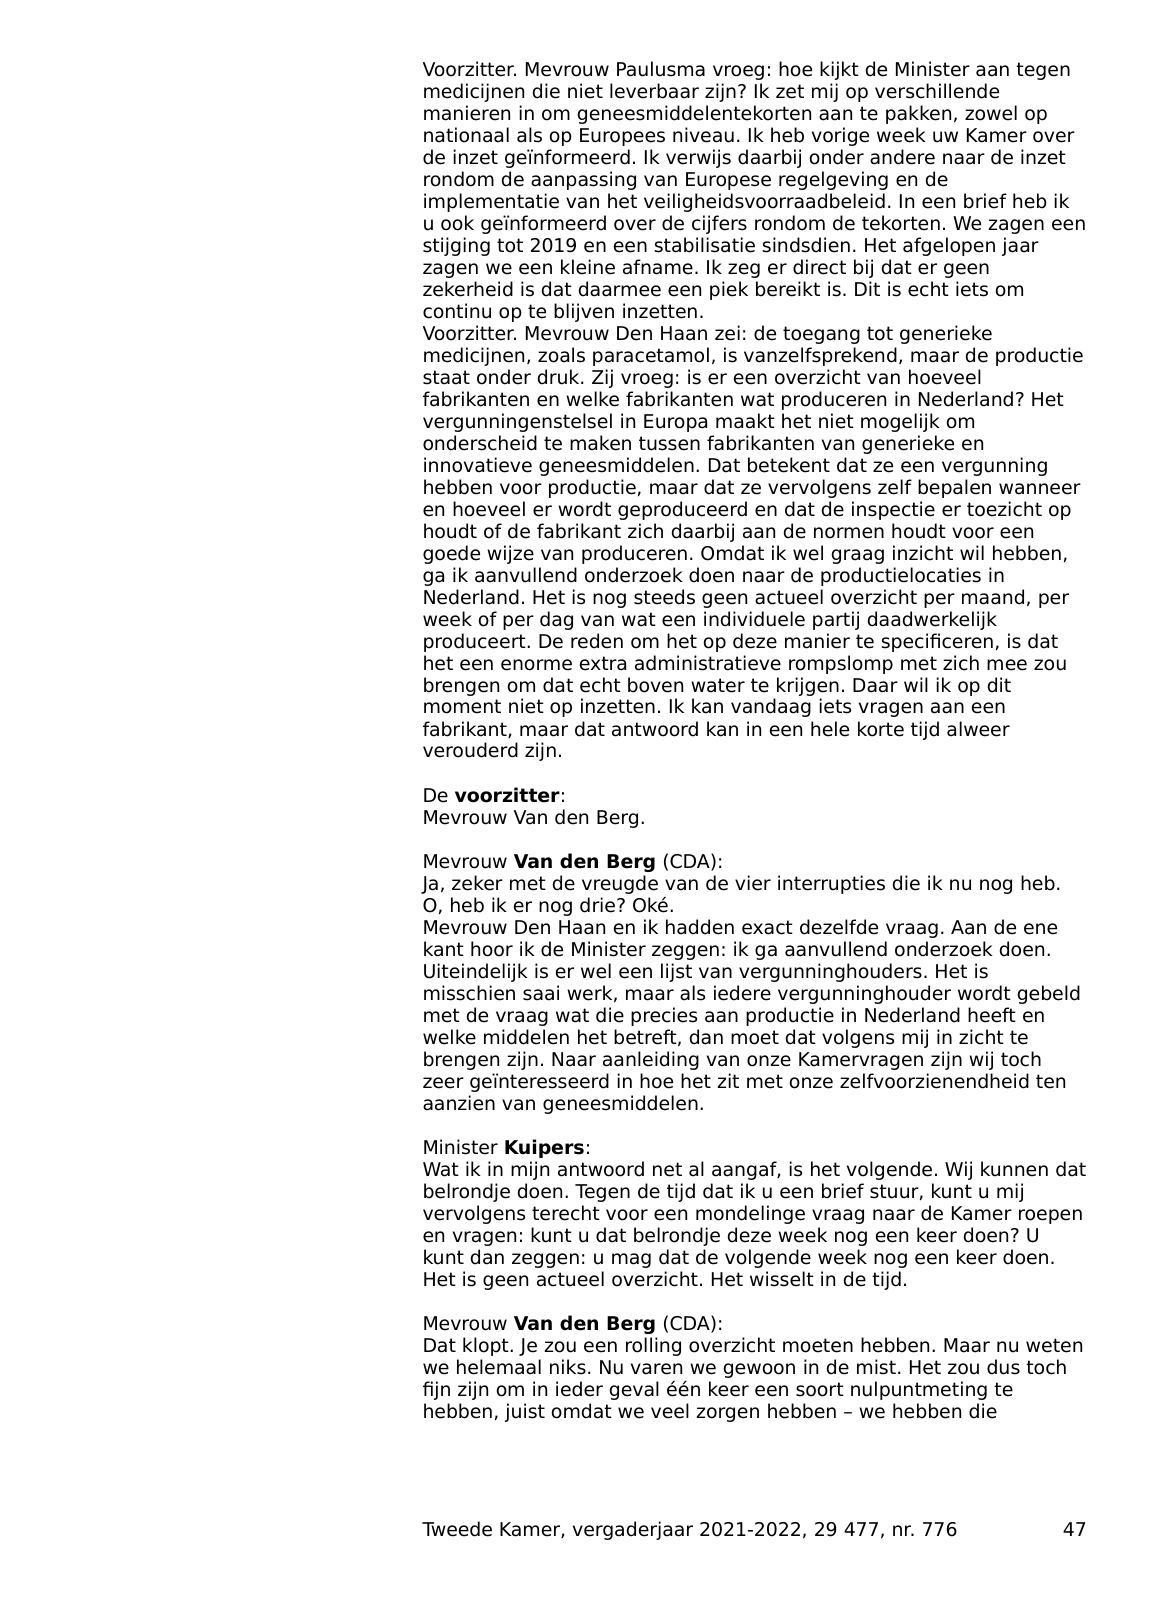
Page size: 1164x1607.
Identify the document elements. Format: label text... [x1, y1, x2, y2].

text Minister Kuipers: [422, 1137, 1087, 1159]
text Mevrouw Den Haan en ik hadden exact dezelfde vraag. Aan de ene kant hoor ik de Minister zeggen: ik ga aanvullend onderzoek doen. Uiteindelijk is er wel een lijst van vergunninghouders. Het is misschien saai werk, maar als iedere vergunninghouder wordt gebeld met de vraag wat die precies aan productie in Nederland heeft en welke middelen het betreft, dan moet dat volgens mij in zicht te brengen zijn. Naar aanleiding van onze Kamervragen zijn wij toch zeer geïnteresseerd in hoe het zit met onze zelfvoorzienendheid ten aanzien van geneesmiddelen. [422, 917, 1087, 1114]
text Wat ik in mijn antwoord net al aangaf, is het volgende. Wij kunnen dat belrondje doen. Tegen de tijd dat ik u een brief stuur, kunt u mij vervolgens terecht voor een mondelinge vraag naar de Kamer roepen en vragen: kunt u dat belrondje deze week nog een keer doen? U kunt dan zeggen: u mag dat de volgende week nog een keer doen. Het is geen actueel overzicht. Het wisselt in de tijd. [422, 1159, 1087, 1291]
text Mevrouw Van den Berg (CDA): [422, 851, 1087, 873]
text Dat klopt. Je zou een rolling overzicht moeten hebben. Maar nu weten we helemaal niks. Nu varen we gewoon in de mist. Het zou dus toch fijn zijn om in ieder geval één keer een soort nulpuntmeting te hebben, juist omdat we veel zorgen hebben – we hebben die [422, 1335, 1087, 1423]
text Voorzitter. Mevrouw Paulusma vroeg: hoe kijkt de Minister aan tegen medicijnen die niet leverbaar zijn? Ik zet mij op verschillende manieren in om geneesmiddelentekorten aan te pakken, zowel op nationaal als op Europees niveau. Ik heb vorige week uw Kamer over de inzet geïnformeerd. Ik verwijs daarbij onder andere naar de inzet rondom de aanpassing van Europese regelgeving en de implementatie van het veiligheidsvoorraadbeleid. In een brief heb ik u ook geïnformeerd over de cijfers rondom de tekorten. We zagen een stijging tot 2019 en een stabilisatie sindsdien. Het afgelopen jaar zagen we een kleine afname. Ik zeg er direct bij dat er geen zekerheid is dat daarmee een piek bereikt is. Dit is echt iets om continu op te blijven inzetten. [422, 59, 1087, 323]
text De voorzitter: [422, 784, 1087, 807]
text Mevrouw Van den Berg. [422, 807, 1087, 828]
text Mevrouw Van den Berg (CDA): [422, 1313, 1087, 1335]
text Ja, zeker met de vreugde van de vier interrupties die ik nu nog heb. O, heb ik er nog drie? Oké. [422, 873, 1087, 917]
text Voorzitter. Mevrouw Den Haan zei: de toegang tot generieke medicijnen, zoals paracetamol, is vanzelfsprekend, maar de productie staat onder druk. Zij vroeg: is er een overzicht van hoeveel fabrikanten en welke fabrikanten wat produceren in Nederland? Het vergunningenstelsel in Europa maakt het niet mogelijk om onderscheid te maken tussen fabrikanten van generieke en innovatieve geneesmiddelen. Dat betekent dat ze een vergunning hebben voor productie, maar dat ze vervolgens zelf bepalen wanneer en hoeveel er wordt geproduceerd en dat de inspectie er toezicht op houdt of de fabrikant zich daarbij aan de normen houdt voor een goede wijze van produceren. Omdat ik wel graag inzicht wil hebben, ga ik aanvullend onderzoek doen naar de productielocaties in Nederland. Het is nog steeds geen actueel overzicht per maand, per week of per dag van wat een individuele partij daadwerkelijk produceert. De reden om het op deze manier te specificeren, is dat het een enorme extra administratieve rompslomp met zich mee zou brengen om dat echt boven water te krijgen. Daar wil ik op dit moment niet op inzetten. Ik kan vandaag iets vragen aan een fabrikant, maar dat antwoord kan in een hele korte tijd alweer verouderd zijn. [422, 323, 1087, 762]
